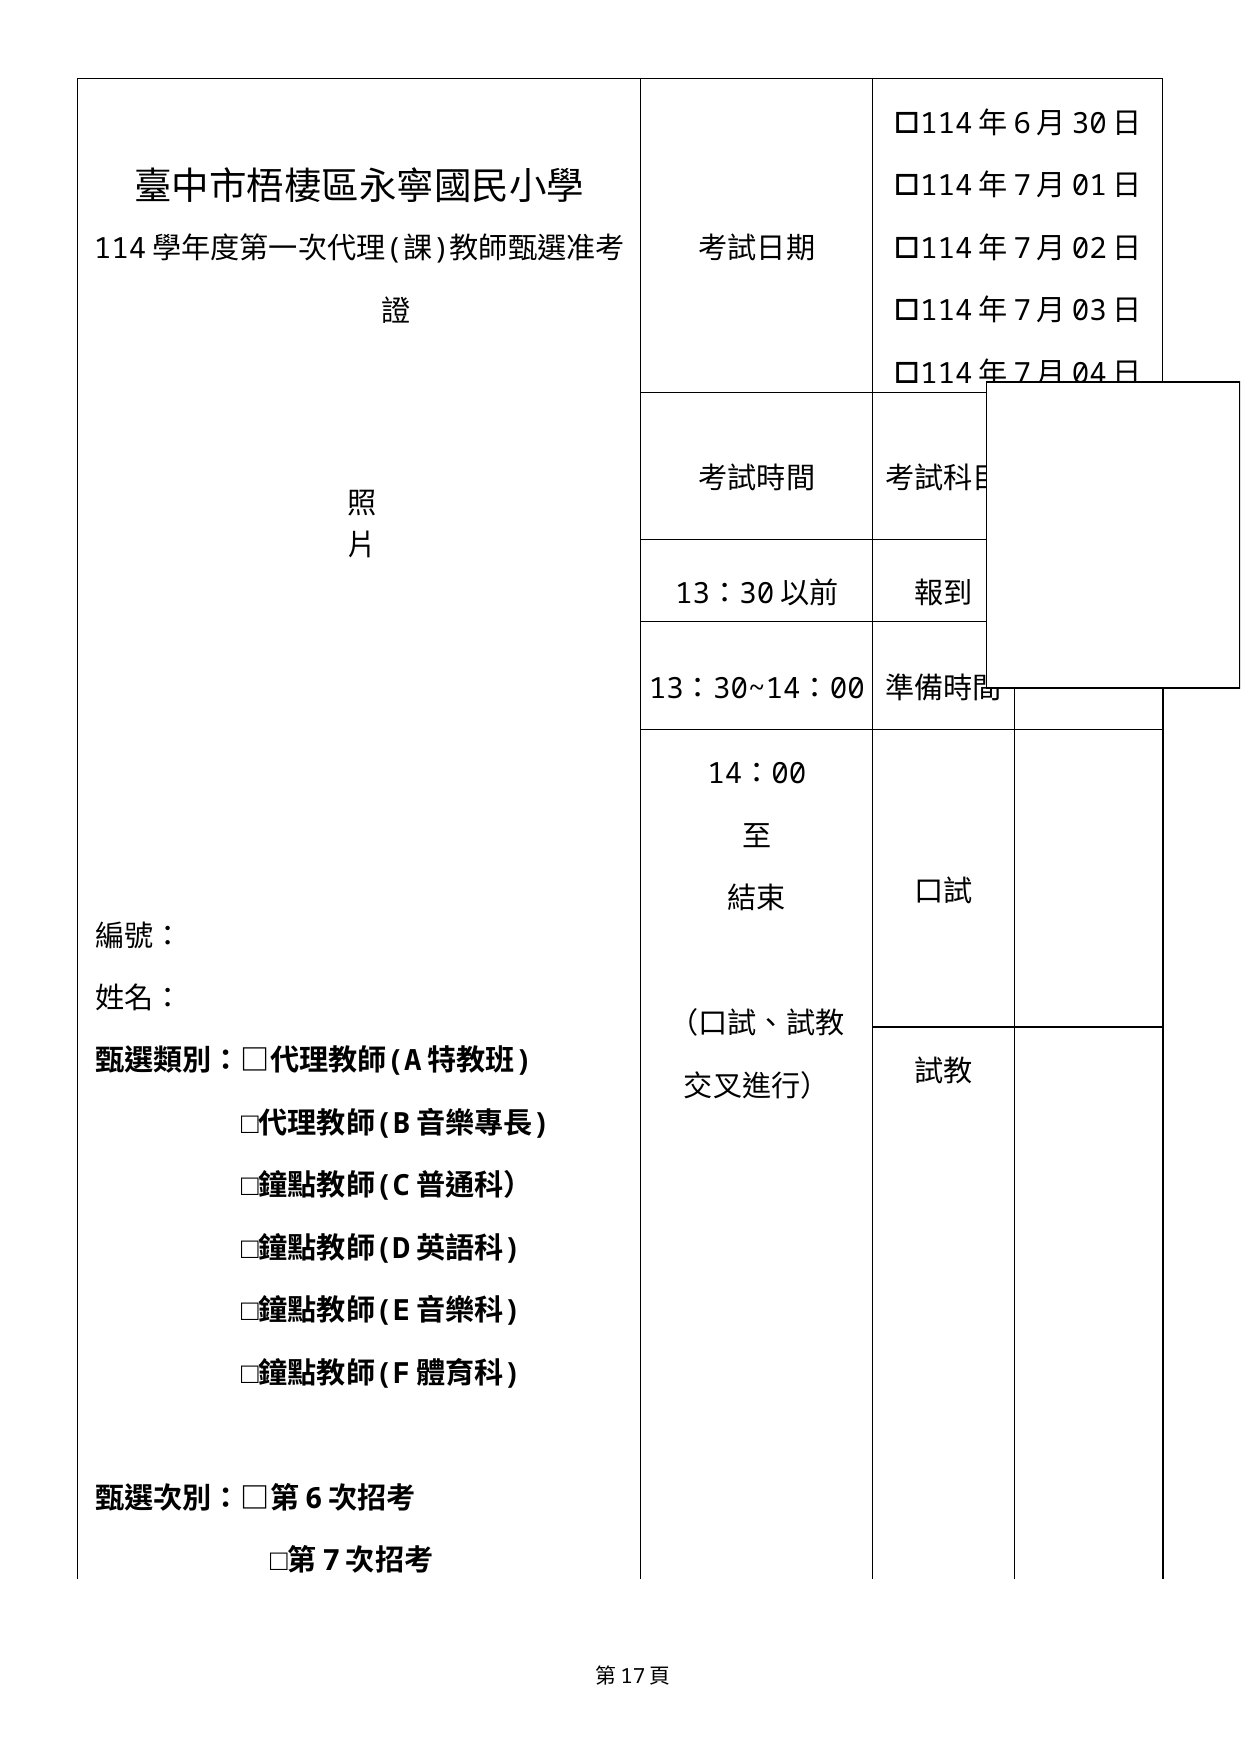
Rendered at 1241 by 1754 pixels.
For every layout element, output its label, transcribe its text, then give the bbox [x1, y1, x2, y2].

table_cell 準備時間 [873, 622, 1014, 728]
table_cell [1015, 730, 1162, 1026]
table_header 考試日期 [641, 79, 872, 392]
table_cell 14：00 至 結束 （口試、試教 交叉進行） [641, 730, 872, 1579]
table_cell 口試 [873, 730, 1014, 1026]
table_cell 13：30以前 [641, 540, 872, 621]
table_cell 13：30~14：00 [641, 622, 872, 728]
table_header 114年6月30日 114年7月01日 114年7月02日 114年7月03日 114年7月04日 [873, 79, 1162, 392]
table_cell 考試時間 [641, 393, 872, 538]
table_cell 考試科目 [873, 393, 986, 538]
table_cell 報到 [873, 540, 986, 621]
table_header 臺中市梧棲區永寧國民小學 114學年度第一次代理(課)教師甄選准考證 編號： 姓名： 甄選類別：□代理教師(A特教班) □代理教師(B音樂專長) □鐘點教師(C普通科） □鐘點教師(D英語科) □鐘點教師(E音樂科) □鐘點教師(F體育科) 甄選次別：□第6次招考 □第7次招考 [78, 79, 640, 1579]
table_cell [1015, 689, 1162, 728]
table_cell 試教 [873, 1028, 1014, 1579]
table_cell [1015, 1028, 1162, 1579]
